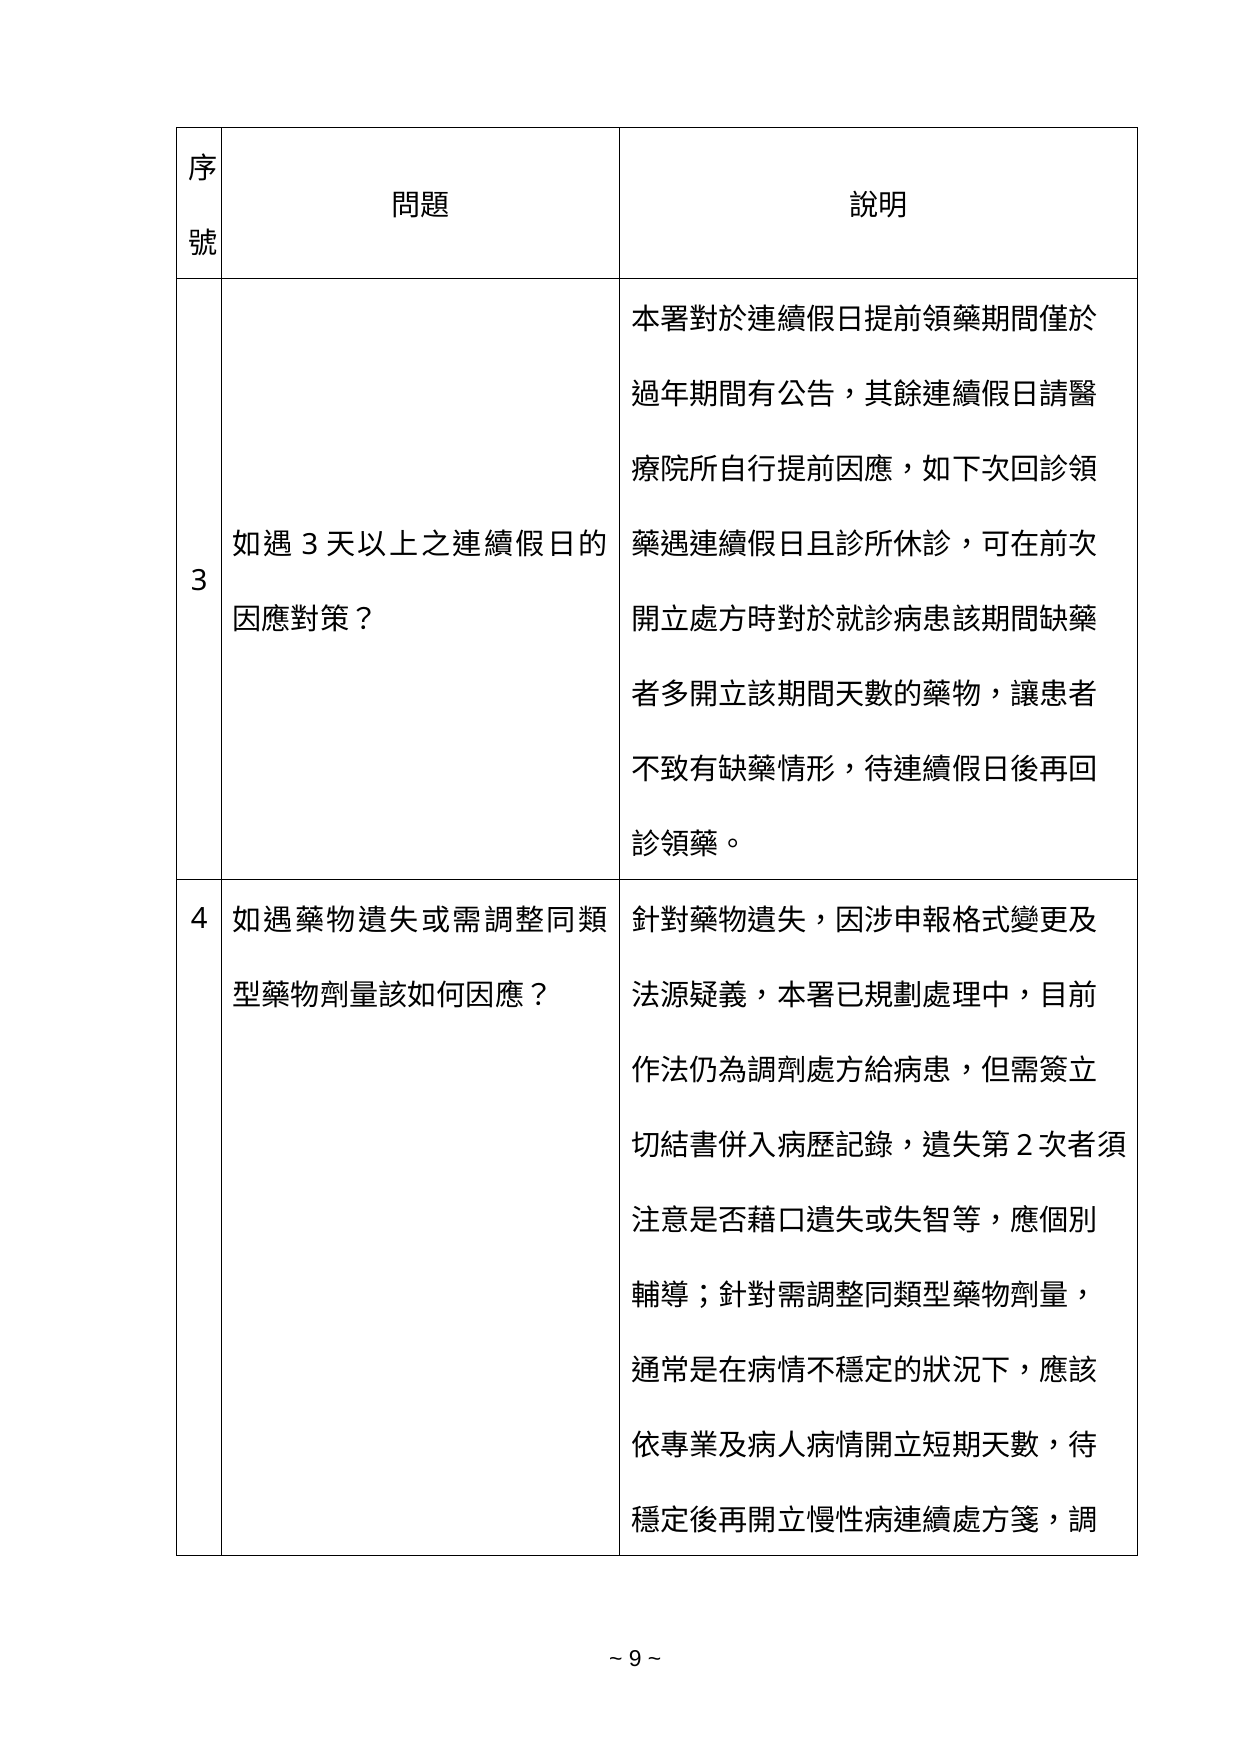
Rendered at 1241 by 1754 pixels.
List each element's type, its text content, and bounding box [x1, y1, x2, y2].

table_cell 4 [177, 880, 221, 1555]
table_cell 針對藥物遺失，因涉申報格式變更及法源疑義，本署已規劃處理中，目前作法仍為調劑處方給病患，但需簽立切結書併入病歷記錄，遺失第2次者須注意是否藉口遺失或失智等，應個別輔導；針對需調整同類型藥物劑量，通常是在病情不穩定的狀況下，應該依專業及病人病情開立短期天數，待穩定後再開立慢性病連續處方箋，調 [620, 880, 1137, 1555]
table_cell 如遇藥物遺失或需調整同類型藥物劑量該如何因應？ [222, 880, 619, 1555]
table_header 問題 [222, 128, 619, 278]
table_cell 如遇3天以上之連續假日的因應對策？ [222, 279, 619, 879]
table_cell 本署對於連續假日提前領藥期間僅於過年期間有公告，其餘連續假日請醫療院所自行提前因應，如下次回診領藥遇連續假日且診所休診，可在前次開立處方時對於就診病患該期間缺藥者多開立該期間天數的藥物，讓患者不致有缺藥情形，待連續假日後再回診領藥。 [620, 279, 1137, 879]
table_header 序號 [177, 128, 221, 278]
table_header 說明 [620, 128, 1137, 278]
table_cell 3 [177, 279, 221, 879]
